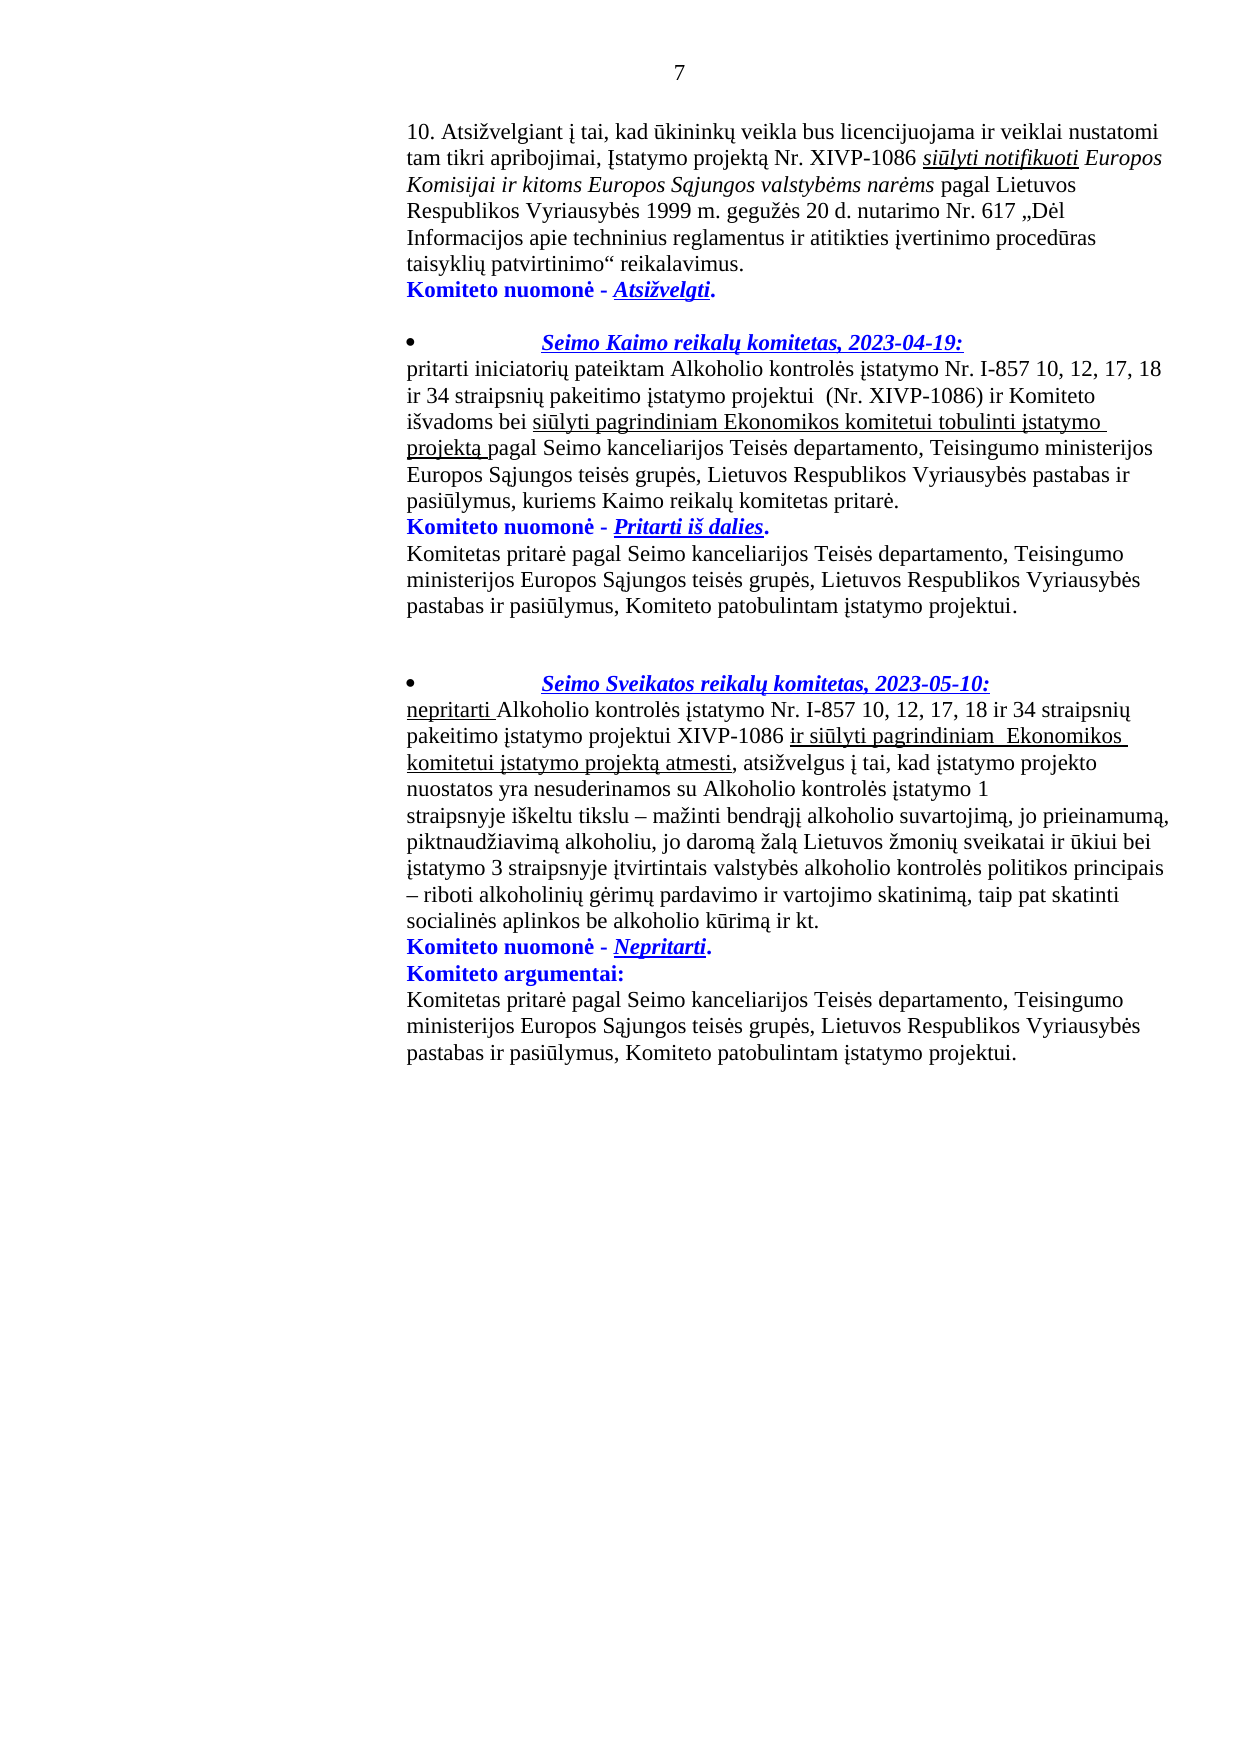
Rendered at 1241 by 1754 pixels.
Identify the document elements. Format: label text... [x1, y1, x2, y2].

text 10. Atsižvelgiant į tai, kad ūkininkų veikla bus licencijuojama ir veiklai nustatomi tam tikri apribojimai, Įstatymo projektą Nr. XIVP-1086 siūlyti notifikuoti Europos Komisijai ir kitoms Europos Sąjungos valstybėms narėms pagal Lietuvos Respublikos Vyriausybės 1999 m. gegužės 20 d. nutarimo Nr. 617 „Dėl Informacijos apie techninius reglamentus ir atitikties įvertinimo procedūras taisyklių patvirtinimo“ reikalavimus. [406, 118, 1181, 276]
text Komiteto nuomonė - Atsižvelgti. [406, 276, 1181, 303]
list Seimo Kaimo reikalų komitetas, 2023-04-19: [406, 329, 1181, 355]
text Komitetas pritarė pagal Seimo kanceliarijos Teisės departamento, Teisingumo ministerijos Europos Sąjungos teisės grupės, Lietuvos Respublikos Vyriausybės pastabas ir pasiūlymus, Komiteto patobulintam įstatymo projektui. [406, 540, 1181, 619]
list Seimo Sveikatos reikalų komitetas, 2023-05-10: [406, 670, 1181, 696]
text Komitetas pritarė pagal Seimo kanceliarijos Teisės departamento, Teisingumo ministerijos Europos Sąjungos teisės grupės, Lietuvos Respublikos Vyriausybės pastabas ir pasiūlymus, Komiteto patobulintam įstatymo projektui. [406, 986, 1181, 1065]
text Komiteto nuomonė - Nepritarti. [406, 933, 1181, 960]
text Komiteto nuomonė - Pritarti iš dalies. [406, 513, 1181, 540]
text Komiteto argumentai: [406, 960, 1181, 986]
text nepritarti Alkoholio kontrolės įstatymo Nr. I-857 10, 12, 17, 18 ir 34 straipsnių pakeitimo įstatymo projektui XIVP-1086 ir siūlyti pagrindiniam Ekonomikos komitetui įstatymo projektą atmesti, atsižvelgus į tai, kad įstatymo projekto nuostatos yra nesuderinamos su Alkoholio kontrolės įstatymo 1 straipsnyje iškeltu tikslu – mažinti bendrąjį alkoholio suvartojimą, jo prieinamumą, piktnaudžiavimą alkoholiu, jo daromą žalą Lietuvos žmonių sveikatai ir ūkiui bei įstatymo 3 straipsnyje įtvirtintais valstybės alkoholio kontrolės politikos principais – riboti alkoholinių gėrimų pardavimo ir vartojimo skatinimą, taip pat skatinti socialinės aplinkos be alkoholio kūrimą ir kt. [406, 696, 1181, 933]
text pritarti iniciatorių pateiktam Alkoholio kontrolės įstatymo Nr. I-857 10, 12, 17, 18 ir 34 straipsnių pakeitimo įstatymo projektui (Nr. XIVP-1086) ir Komiteto išvadoms bei siūlyti pagrindiniam Ekonomikos komitetui tobulinti įstatymo projektą pagal Seimo kanceliarijos Teisės departamento, Teisingumo ministerijos Europos Sąjungos teisės grupės, Lietuvos Respublikos Vyriausybės pastabas ir pasiūlymus, kuriems Kaimo reikalų komitetas pritarė. [406, 355, 1181, 513]
